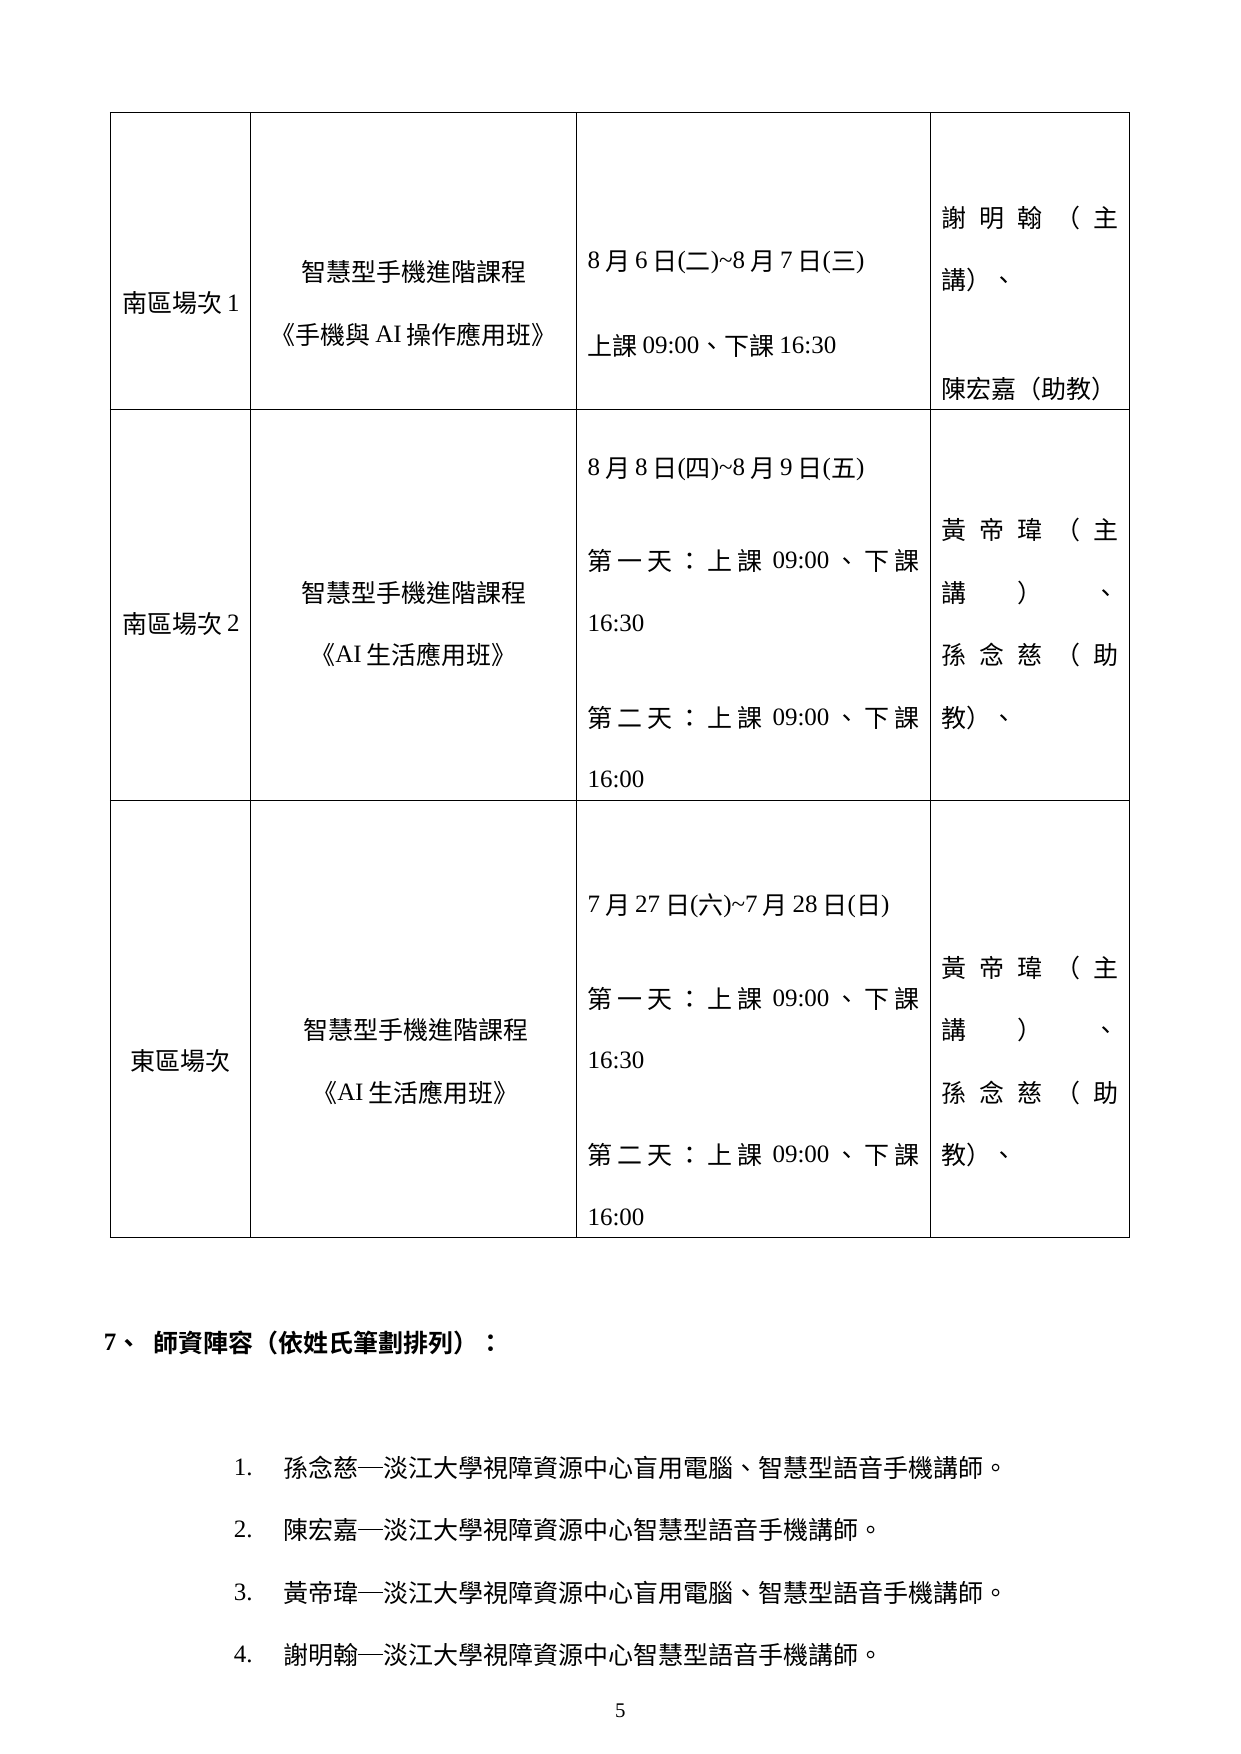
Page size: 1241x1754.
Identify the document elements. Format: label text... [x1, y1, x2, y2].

table_cell 南區場次1 [111, 113, 250, 409]
table_cell 謝明翰（主講）、 陳宏嘉（助教） [931, 113, 1129, 409]
list 黃帝瑋─淡江大學視障資源中心盲用電腦、智慧型語音手機講師。 [234, 1549, 1122, 1612]
table_cell 7月27日(六)~7月28日(日) 第一天：上課09:00、下課16:30 第二天：上課09:00、下課16:00 [577, 801, 930, 1237]
table_cell 8月6日(二)~8月7日(三) 上課09:00、下課16:30 [577, 113, 930, 409]
table_cell 8月8日(四)~8月9日(五) 第一天：上課09:00、下課16:30 第二天：上課09:00、下課16:00 [577, 410, 930, 799]
table_cell 黃帝瑋（主講）、 孫念慈（助教）、 [931, 801, 1129, 1237]
list 謝明翰─淡江大學視障資源中心智慧型語音手機講師。 [234, 1612, 1122, 1674]
table_cell 黃帝瑋（主講）、 孫念慈（助教）、 [931, 410, 1129, 799]
table_cell 智慧型手機進階課程 《AI生活應用班》 [251, 801, 576, 1237]
list 孫念慈─淡江大學視障資源中心盲用電腦、智慧型語音手機講師。 [234, 1424, 1122, 1487]
table_cell 東區場次 [111, 801, 250, 1237]
list 師資陣容（依姓氏筆劃排列）： [103, 1299, 1181, 1362]
list 陳宏嘉─淡江大學視障資源中心智慧型語音手機講師。 [234, 1487, 1122, 1549]
table_cell 南區場次2 [111, 410, 250, 799]
table_cell 智慧型手機進階課程 《AI生活應用班》 [251, 410, 576, 799]
table_cell 智慧型手機進階課程 《手機與AI操作應用班》 [251, 113, 576, 409]
